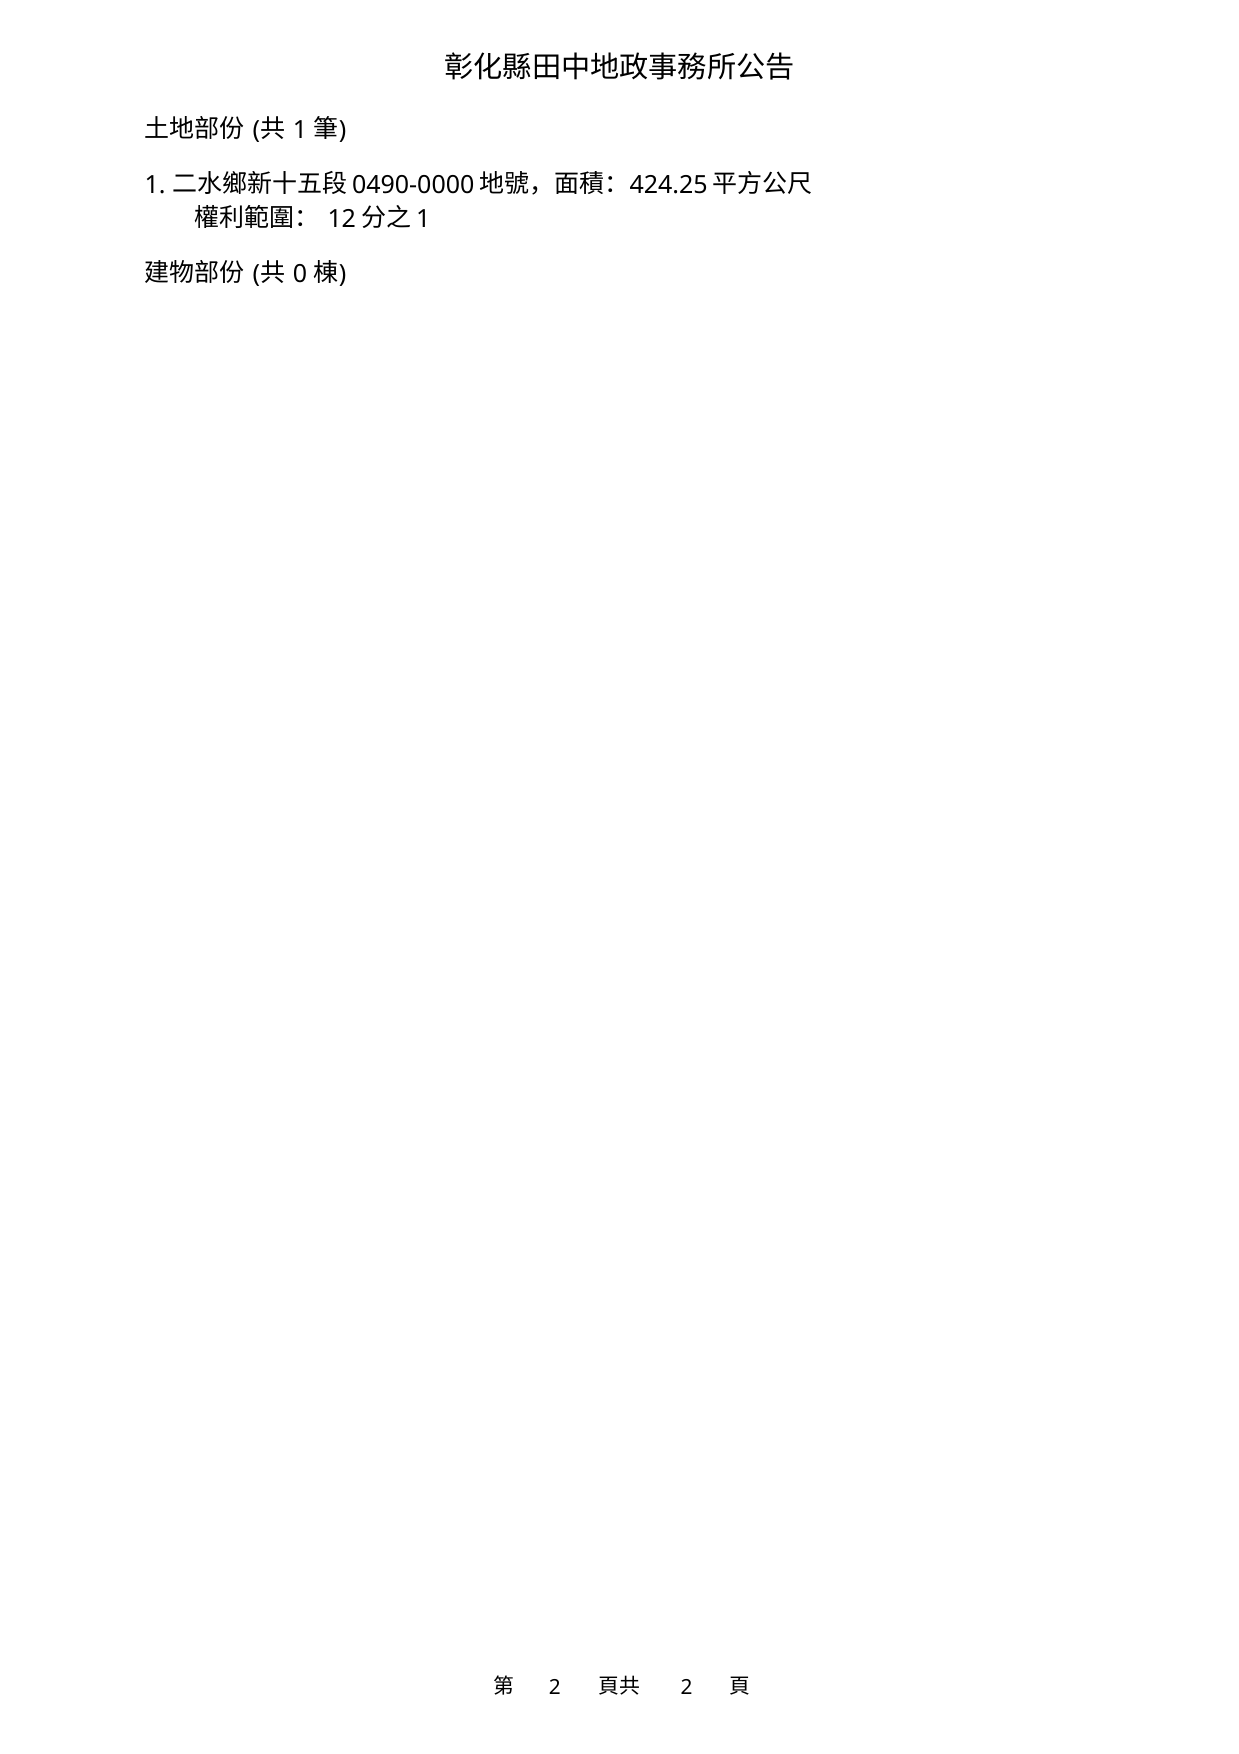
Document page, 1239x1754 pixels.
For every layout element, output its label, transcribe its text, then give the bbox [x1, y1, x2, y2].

table_cell [62, 310, 483, 1666]
table_cell [1177, 310, 1239, 1666]
table_cell 彰化縣田中地政事務所公告 [62, 41, 1177, 94]
table_cell [483, 310, 523, 1666]
table_cell [1177, 239, 1239, 310]
table_cell [0, 95, 62, 166]
table_cell [0, 310, 62, 1666]
table_cell [0, 1666, 62, 1707]
table_cell [760, 310, 1177, 1666]
table_cell 頁 [720, 1666, 760, 1707]
table_header [0, 0, 62, 41]
table_cell 2 [653, 1666, 719, 1707]
table_header [483, 0, 523, 41]
table_header [524, 0, 585, 41]
table_cell 1. 二水鄉新十五段0490-0000地號，面積：424.25平方公尺 權利範圍： 12分之1 [62, 166, 1177, 238]
table_cell [62, 1666, 483, 1707]
table_cell 建物部份 (共 0 棟) [62, 239, 1177, 310]
table_cell [760, 1666, 1177, 1707]
table_cell 第 [483, 1666, 523, 1707]
table_header [585, 0, 653, 41]
table_cell [585, 310, 653, 1666]
table_header [1177, 0, 1239, 41]
table_cell [1177, 1666, 1239, 1707]
table_header [760, 0, 1177, 41]
table_cell [524, 310, 585, 1666]
table_cell [1177, 166, 1239, 238]
table_cell [720, 310, 760, 1666]
table_header [653, 0, 719, 41]
table_header [62, 0, 483, 41]
table_cell [0, 41, 62, 94]
table_cell 頁共 [585, 1666, 653, 1707]
table_cell [0, 239, 62, 310]
table_cell [1177, 95, 1239, 166]
table_cell [1177, 41, 1239, 94]
table_cell [653, 310, 719, 1666]
table_cell 2 [524, 1666, 585, 1707]
table_cell [0, 166, 62, 238]
table_cell 土地部份 (共 1 筆) [62, 95, 1177, 166]
table_header [720, 0, 760, 41]
